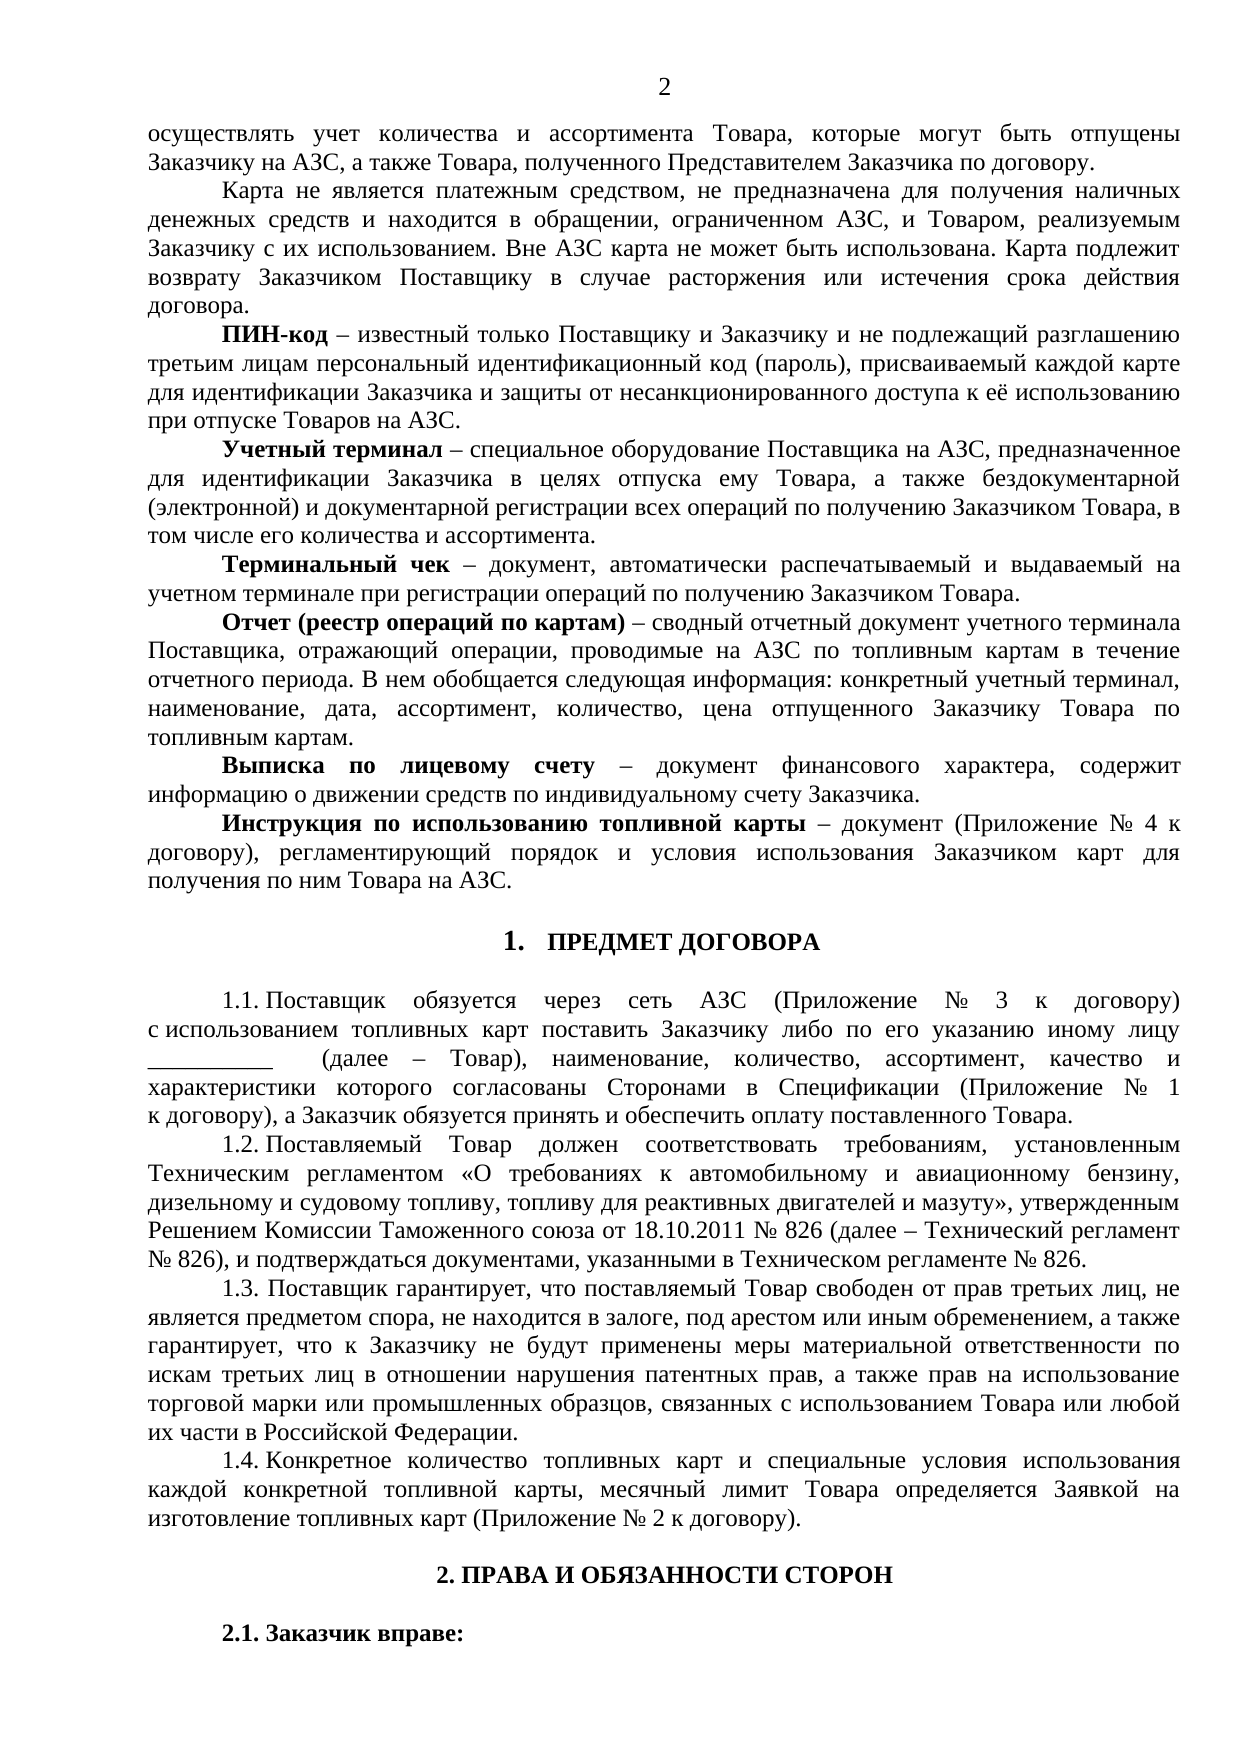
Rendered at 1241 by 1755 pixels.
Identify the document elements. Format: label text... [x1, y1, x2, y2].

text 1.1. Поставщик обязуется через сеть АЗС (Приложение № 3 к договору) с использованием топливных карт поставить Заказчику либо по его указанию иному лицу __________ (далее – Товар), наименование, количество, ассортимент, качество и характеристики которого согласованы Сторонами в Спецификации (Приложение № 1 к договору), а Заказчик обязуется принять и обеспечить оплату поставленного Товара. [148, 985, 1181, 1129]
list ПРЕДМЕТ ДОГОВОРА [148, 923, 1181, 957]
text ПИН-код – известный только Поставщику и Заказчику и не подлежащий разглашению третьим лицам персональный идентификационный код (пароль), присваиваемый каждой карте для идентификации Заказчика и защиты от несанкционированного доступа к её использованию при отпуске Товаров на АЗС. [148, 319, 1181, 434]
text Терминальный чек – документ, автоматически распечатываемый и выдаваемый на учетном терминале при регистрации операций по получению Заказчиком Товара. [148, 549, 1181, 607]
text Учетный терминал – специальное оборудование Поставщика на АЗС, предназначенное для идентификации Заказчика в целях отпуска ему Товара, а также бездокументарной (электронной) и документарной регистрации всех операций по получению Заказчиком Товара, в том числе его количества и ассортимента. [148, 434, 1181, 549]
text 1.3. Поставщик гарантирует, что поставляемый Товар свободен от прав третьих лиц, не является предметом спора, не находится в залоге, под арестом или иным обременением, а также гарантирует, что к Заказчику не будут применены меры материальной ответственности по искам третьих лиц в отношении нарушения патентных прав, а также прав на использование торговой марки или промышленных образцов, связанных с использованием Товара или любой их части в Российской Федерации. [148, 1273, 1181, 1445]
text осуществлять учет количества и ассортимента Товара, которые могут быть отпущены Заказчику на АЗС, а также Товара, полученного Представителем Заказчика по договору. [148, 118, 1181, 176]
text 2.1. Заказчик вправе: [222, 1618, 1181, 1647]
text 2. ПРАВА И ОБЯЗАННОСТИ СТОРОН [148, 1560, 1181, 1589]
text 1.2. Поставляемый Товар должен соответствовать требованиям, установленным Техническим регламентом «О требованиях к автомобильному и авиационному бензину, дизельному и судовому топливу, топливу для реактивных двигателей и мазуту», утвержденным Решением Комиссии Таможенного союза от 18.10.2011 № 826 (далее – Технический регламент № 826), и подтверждаться документами, указанными в Техническом регламенте № 826. [148, 1129, 1181, 1273]
text Отчет (реестр операций по картам) – сводный отчетный документ учетного терминала Поставщика, отражающий операции, проводимые на АЗС по топливным картам в течение отчетного периода. В нем обобщается следующая информация: конкретный учетный терминал, наименование, дата, ассортимент, количество, цена отпущенного Заказчику Товара по топливным картам. [148, 607, 1181, 751]
text Карта не является платежным средством, не предназначена для получения наличных денежных средств и находится в обращении, ограниченном АЗС, и Товаром, реализуемым Заказчику с их использованием. Вне АЗС карта не может быть использована. Карта подлежит возврату Заказчиком Поставщику в случае расторжения или истечения срока действия договора. [148, 176, 1181, 319]
text Выписка по лицевому счету – документ финансового характера, содержит информацию о движении средств по индивидуальному счету Заказчика. [148, 751, 1181, 808]
text 1.4. Конкретное количество топливных карт и специальные условия использования каждой конкретной топливной карты, месячный лимит Товара определяется Заявкой на изготовление топливных карт (Приложение № 2 к договору). [148, 1445, 1181, 1532]
text Инструкция по использованию топливной карты – документ (Приложение № 4 к договору), регламентирующий порядок и условия использования Заказчиком карт для получения по ним Товара на АЗС. [148, 808, 1181, 894]
